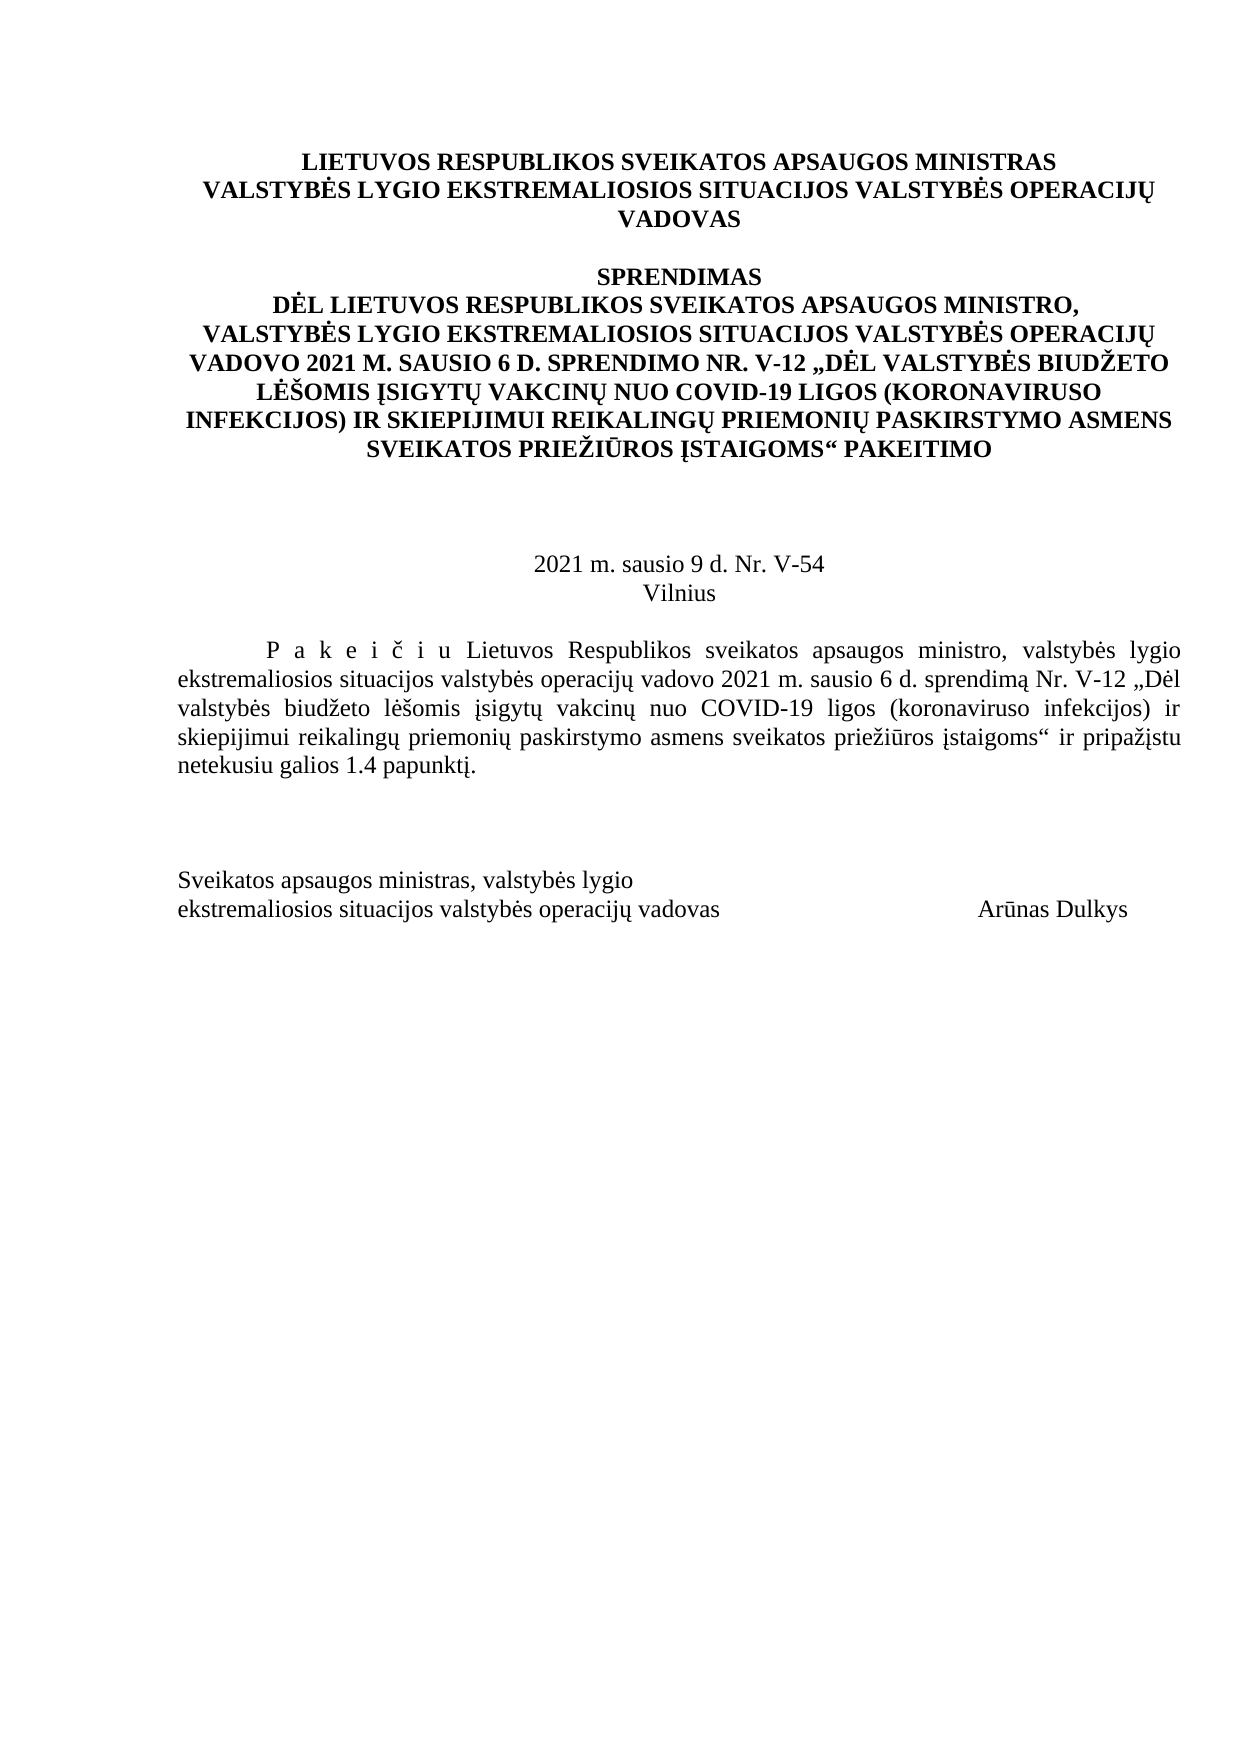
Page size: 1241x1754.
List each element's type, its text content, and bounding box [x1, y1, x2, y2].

text Vilnius [177, 578, 1181, 607]
text VALSTYBĖS LYGIO EKSTREMALIOSIOS SITUACIJOS VALSTYBĖS OPERACIJŲ VADOVO 2021 M. SAUSIO 6 D. SPRENDIMO NR. V-12 „DĖL VALSTYBĖS BIUDŽETO LĖŠOMIS ĮSIGYTŲ VAKCINŲ NUO COVID-19 LIGOS (KORONAVIRUSO INFEKCIJOS) IR SKIEPIJIMUI REIKALINGŲ PRIEMONIŲ PASKIRSTYMO ASMENS SVEIKATOS PRIEŽIŪROS ĮSTAIGOMS“ PAKEITIMO [177, 319, 1181, 463]
text ekstremaliosios situacijos valstybės operacijų vadovas Arūnas Dulkys [177, 894, 1181, 923]
text Sveikatos apsaugos ministras, valstybės lygio [177, 866, 1181, 894]
text LIETUVOS RESPUBLIKOS SVEIKATOS APSAUGOS MINISTRAS [177, 147, 1181, 176]
text SPRENDIMAS [177, 262, 1181, 291]
text 2021 m. sausio 9 d. Nr. V-54 [177, 549, 1181, 578]
text P a k e i č i u Lietuvos Respublikos sveikatos apsaugos ministro, valstybės lygio ekstremaliosios situacijos valstybės operacijų vadovo 2021 m. sausio 6 d. sprendimą Nr. V-12 „Dėl valstybės biudžeto lėšomis įsigytų vakcinų nuo COVID-19 ligos (koronaviruso infekcijos) ir skiepijimui reikalingų priemonių paskirstymo asmens sveikatos priežiūros įstaigoms“ ir pripažįstu netekusiu galios 1.4 papunktį. [177, 636, 1181, 779]
text DĖL LIETUVOS RESPUBLIKOS SVEIKATOS APSAUGOS MINISTRO, [177, 291, 1181, 319]
text VALSTYBĖS LYGIO EKSTREMALIOSIOS SITUACIJOS VALSTYBĖS OPERACIJŲ VADOVAS [177, 176, 1181, 233]
